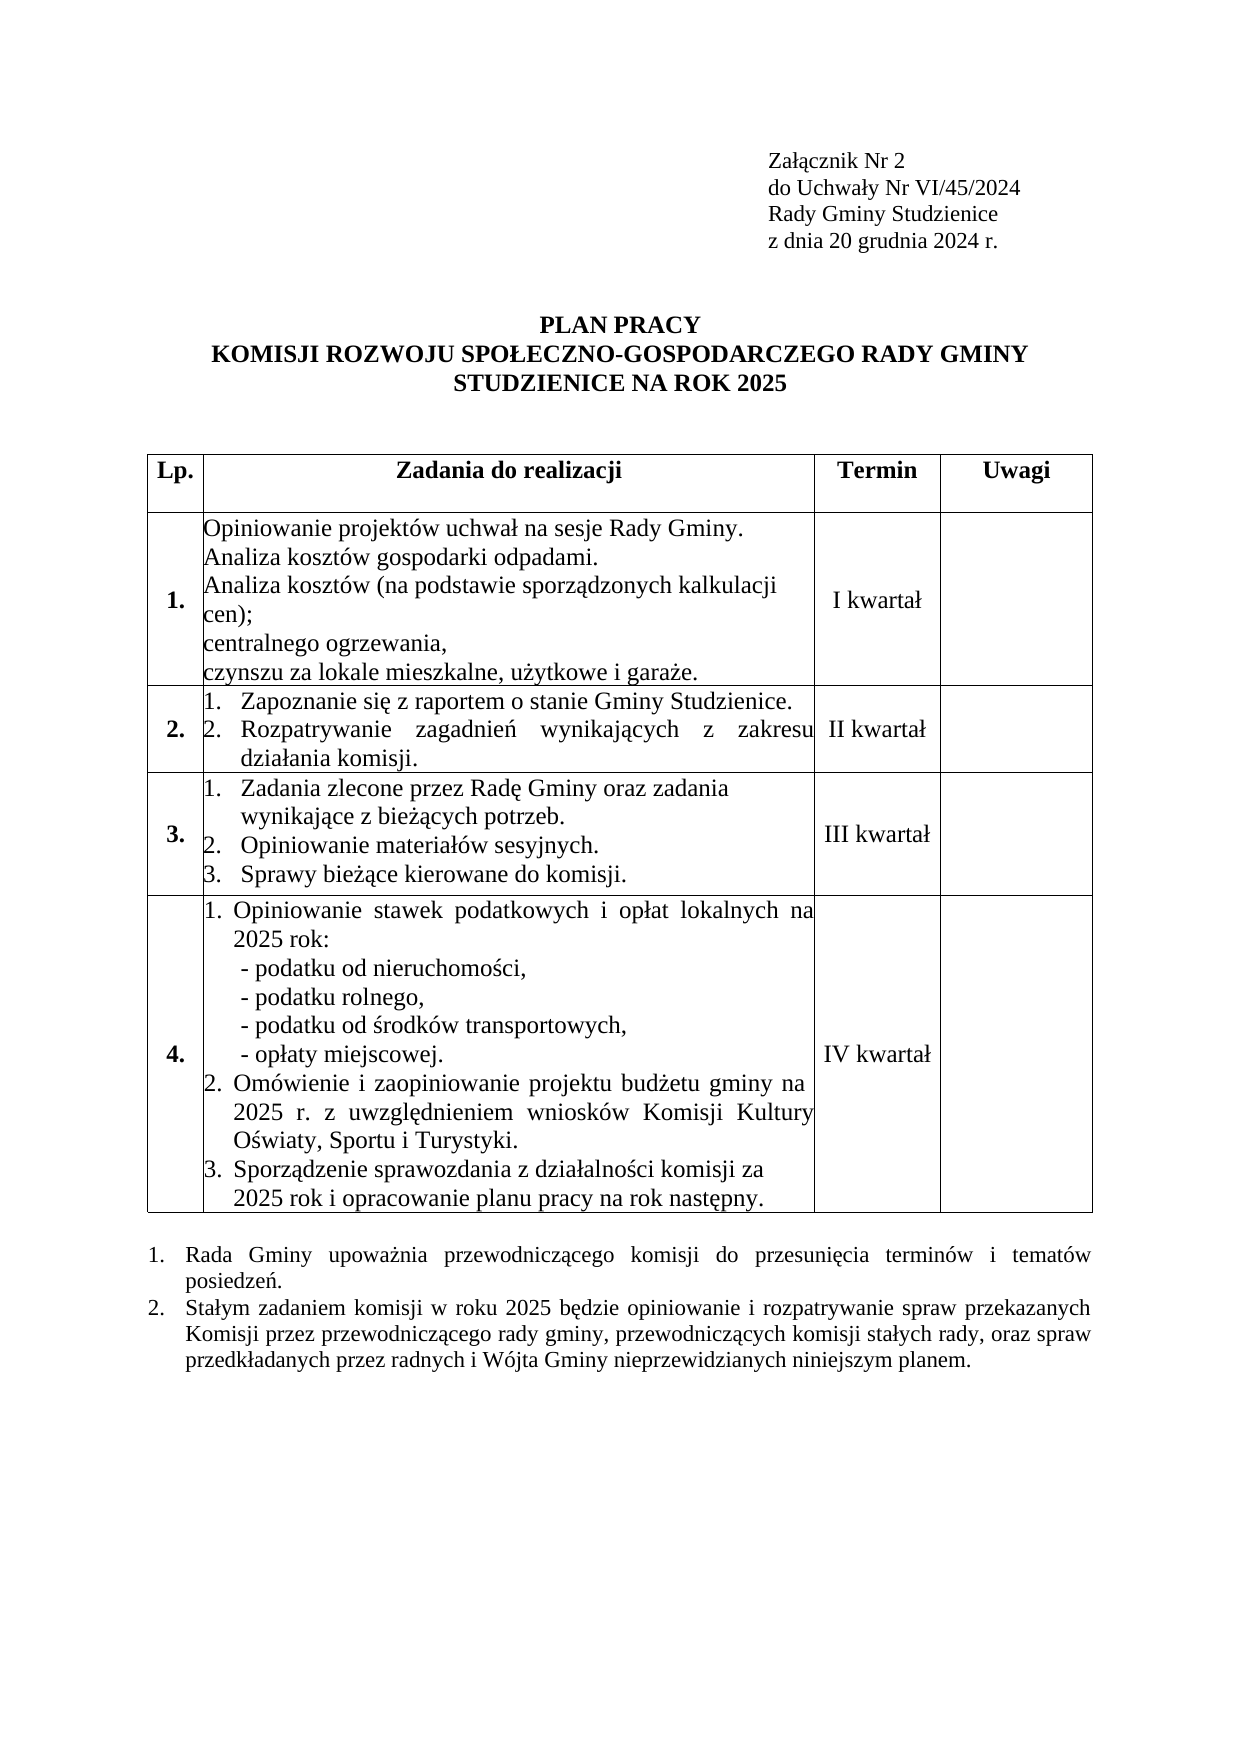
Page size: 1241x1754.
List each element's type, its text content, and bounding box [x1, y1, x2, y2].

table_cell II kwartał [815, 686, 940, 772]
table_header Termin [815, 455, 940, 512]
table_cell 1. [148, 513, 203, 685]
table_cell III kwartał [815, 773, 940, 895]
text do Uchwały Nr VI/45/2024 [768, 174, 1093, 200]
table_cell Opiniowanie projektów uchwał na sesje Rady Gminy. Analiza kosztów gospodarki odpadami. Analiza kosztów (na podstawie sporządzonych kalkulacji cen); centralnego ogrzewania, czynszu za lokale mieszkalne, użytkowe i garaże. [204, 513, 814, 685]
table_cell [941, 513, 1092, 685]
table_cell Zapoznanie się z raportem o stanie Gminy Studzienice. Rozpatrywanie zagadnień wynikających z zakresu działania komisji. [204, 686, 814, 772]
table_cell Opiniowanie stawek podatkowych i opłat lokalnych na 2025 rok: - podatku od nieruchomości, - podatku rolnego, - podatku od środków transportowych, - opłaty miejscowej. Omówienie i zaopiniowanie projektu budżetu gminy na 2025 r. z uwzględnieniem wniosków Komisji Kultury Oświaty, Sportu i Turystyki. Sporządzenie sprawozdania z działalności komisji za 2025 rok i opracowanie planu pracy na rok następny. [204, 896, 814, 1212]
table_cell I kwartał [815, 513, 940, 685]
table_header Lp. [148, 455, 203, 512]
text Rady Gminy Studzienice [148, 200, 1093, 227]
subtitle KOMISJI ROZWOJU SPOŁECZNO-GOSPODARCZEGO RADY GMINY STUDZIENICE NA ROK 2025 [148, 339, 1093, 397]
table_cell 4. [148, 896, 203, 1212]
table_cell IV kwartał [815, 896, 940, 1212]
list Stałym zadaniem komisji w roku 2025 będzie opiniowanie i rozpatrywanie spraw przekazanych Komisji przez przewodniczącego rady gminy, przewodniczących komisji stałych rady, oraz spraw przedkładanych przez radnych i Wójta Gminy nieprzewidzianych niniejszym planem. [148, 1293, 1093, 1373]
table_cell 3. [148, 773, 203, 895]
text z dnia 20 grudnia 2024 r. [148, 227, 1093, 253]
table_cell [941, 773, 1092, 895]
text Załącznik Nr 2 [768, 148, 1093, 174]
table_cell [941, 896, 1092, 1212]
table_cell [941, 686, 1092, 772]
table_header Zadania do realizacji [204, 455, 814, 512]
table_header Uwagi [941, 455, 1092, 512]
subtitle PLAN PRACY [148, 311, 1093, 339]
table_cell 2. [148, 686, 203, 772]
table_cell Zadania zlecone przez Radę Gminy oraz zadania wynikające z bieżących potrzeb. Opiniowanie materiałów sesyjnych. Sprawy bieżące kierowane do komisji. [204, 773, 814, 895]
list Rada Gminy upoważnia przewodniczącego komisji do przesunięcia terminów i tematów posiedzeń. [148, 1241, 1093, 1293]
